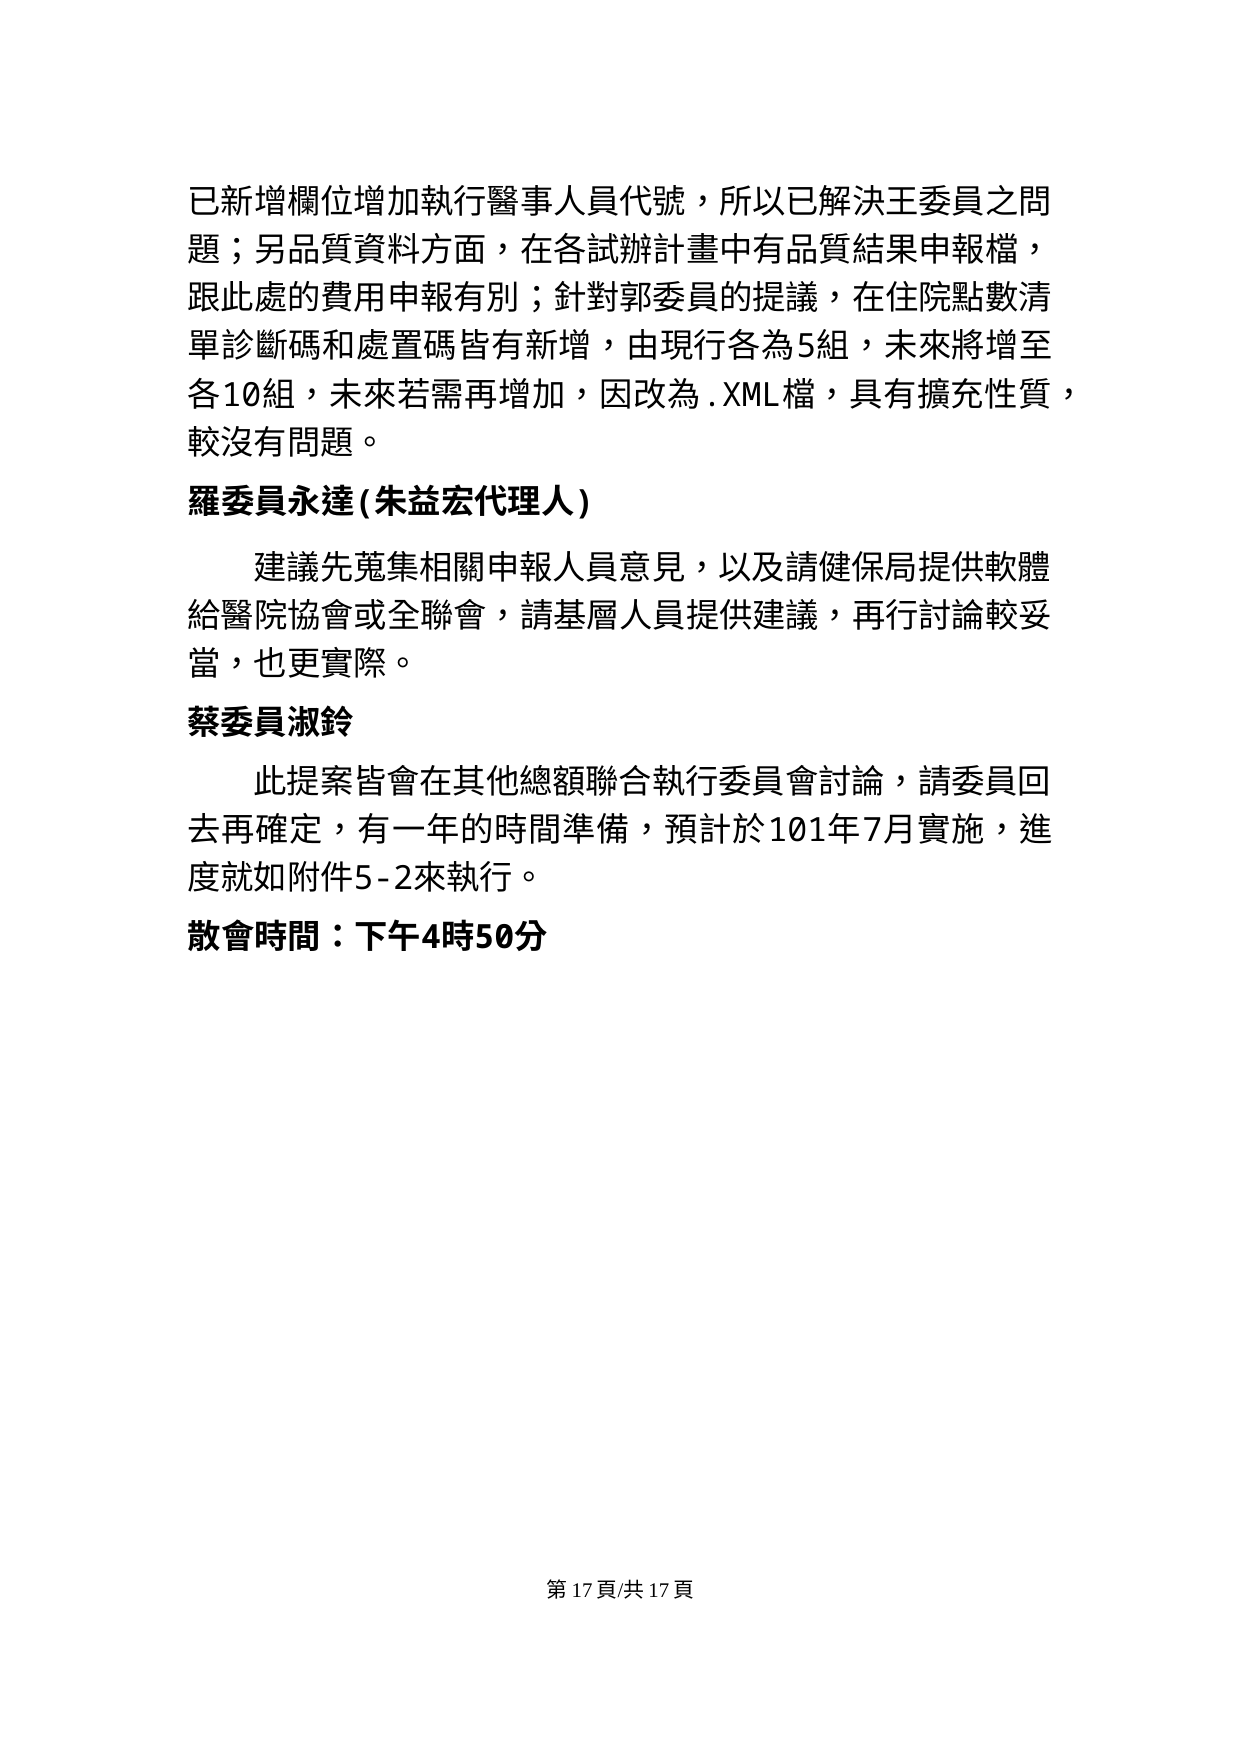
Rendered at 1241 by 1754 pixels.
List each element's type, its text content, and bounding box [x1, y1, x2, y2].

text 建議先蒐集相關申報人員意見，以及請健保局提供軟體給醫院協會或全聯會，請基層人員提供建議，再行討論較妥當，也更實際。 [187, 541, 1053, 685]
text 此提案皆會在其他總額聯合執行委員會討論，請委員回去再確定，有一年的時間準備，預計於101年7月實施，進度就如附件5-2來執行。 [187, 754, 1053, 899]
text 就前兩位委員的問題，於附件5-1第2頁住院醫令清單已新增欄位增加執行醫事人員代號，所以已解決王委員之問題；另品質資料方面，在各試辦計畫中有品質結果申報檔，跟此處的費用申報有別；針對郭委員的提議，在住院點數清單診斷碼和處置碼皆有新增，由現行各為5組，未來將增至各10組，未來若需再增加，因改為.XML檔，具有擴充性質，較沒有問題。 [187, 174, 1053, 464]
text 羅委員永達(朱益宏代理人) [187, 474, 1053, 523]
text 蔡委員淑鈴 [187, 696, 1053, 744]
text 散會時間：下午4時50分 [187, 910, 1053, 958]
